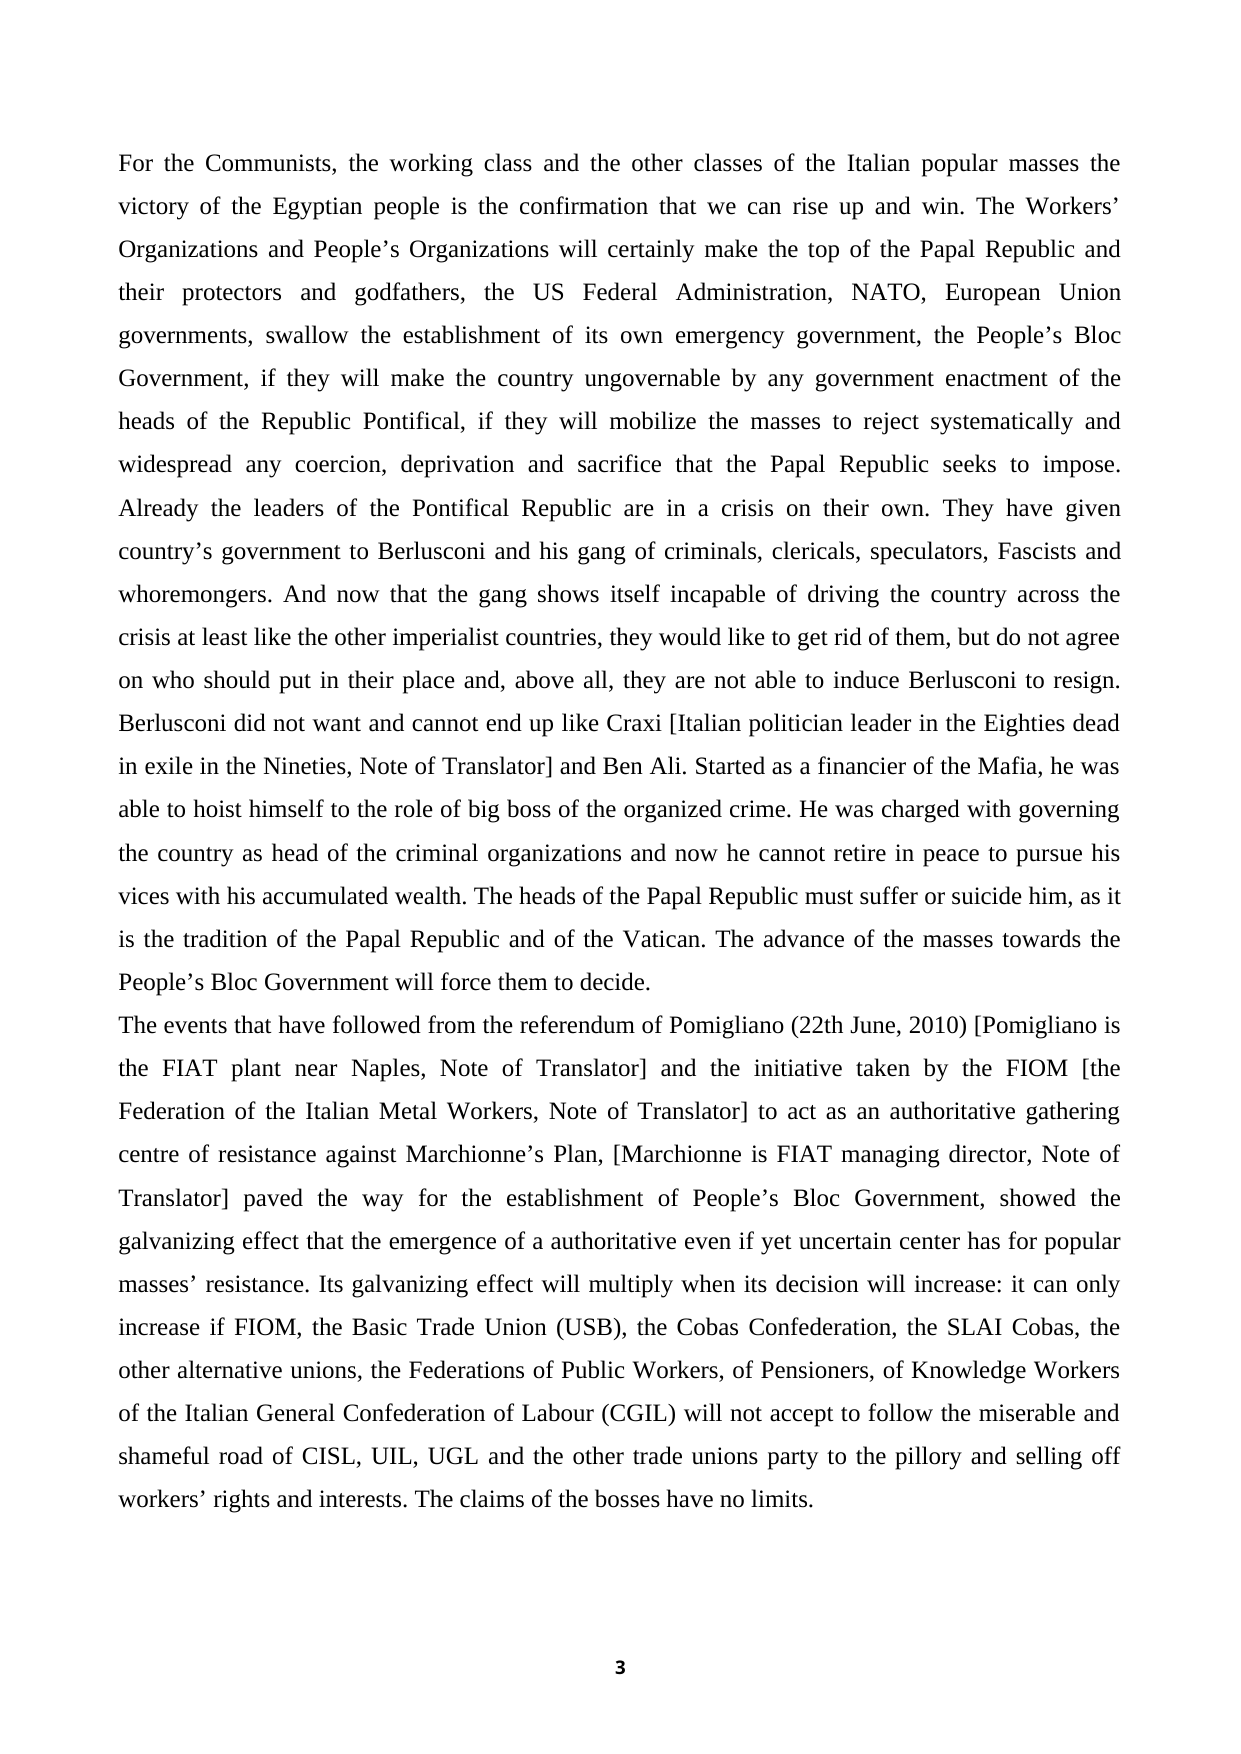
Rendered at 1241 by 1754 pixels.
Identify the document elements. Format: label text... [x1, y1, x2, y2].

text The events that have followed from the referendum of Pomigliano (22th June, 2010) [Pomigliano is the FIAT plant near Naples, Note of Translator] and the initiative taken by the FIOM [the Federation of the Italian Metal Workers, Note of Translator] to act as an authoritative gathering centre of resistance against Marchionne’s Plan, [Marchionne is FIAT managing director, Note of Translator] paved the way for the establishment of People’s Bloc Government, showed the galvanizing effect that the emergence of a authoritative even if yet uncertain center has for popular masses’ resistance. Its galvanizing effect will multiply when its decision will increase: it can only increase if FIOM, the Basic Trade Union (USB), the Cobas Confederation, the SLAI Cobas, the other alternative unions, the Federations of Public Workers, of Pensioners, of Knowledge Workers of the Italian General Confederation of Labour (CGIL) will not accept to follow the miserable and shameful road of CISL, UIL, UGL and the other trade unions party to the pillory and selling off workers’ rights and interests. The claims of the bosses have no limits. [118, 1010, 1122, 1513]
text For the Communists, the working class and the other classes of the Italian popular masses the victory of the Egyptian people is the confirmation that we can rise up and win. The Workers’ Organizations and People’s Organizations will certainly make the top of the Papal Republic and their protectors and godfathers, the US Federal Administration, NATO, European Union governments, swallow the establishment of its own emergency government, the People’s Bloc Government, if they will make the country ungovernable by any government enactment of the heads of the Republic Pontifical, if they will mobilize the masses to reject systematically and widespread any coercion, deprivation and sacrifice that the Papal Republic seeks to impose. Already the leaders of the Pontifical Republic are in a crisis on their own. They have given country’s government to Berlusconi and his gang of criminals, clericals, speculators, Fascists and whoremongers. And now that the gang shows itself incapable of driving the country across the crisis at least like the other imperialist countries, they would like to get rid of them, but do not agree on who should put in their place and, above all, they are not able to induce Berlusconi to resign. Berlusconi did not want and cannot end up like Craxi [Italian politician leader in the Eighties dead in exile in the Nineties, Note of Translator] and Ben Ali. Started as a financier of the Mafia, he was able to hoist himself to the role of big boss of the organized crime. He was charged with governing the country as head of the criminal organizations and now he cannot retire in peace to pursue his vices with his accumulated wealth. The heads of the Papal Republic must suffer or suicide him, as it is the tradition of the Papal Republic and of the Vatican. The advance of the masses towards the People’s Bloc Government will force them to decide. [118, 148, 1122, 996]
